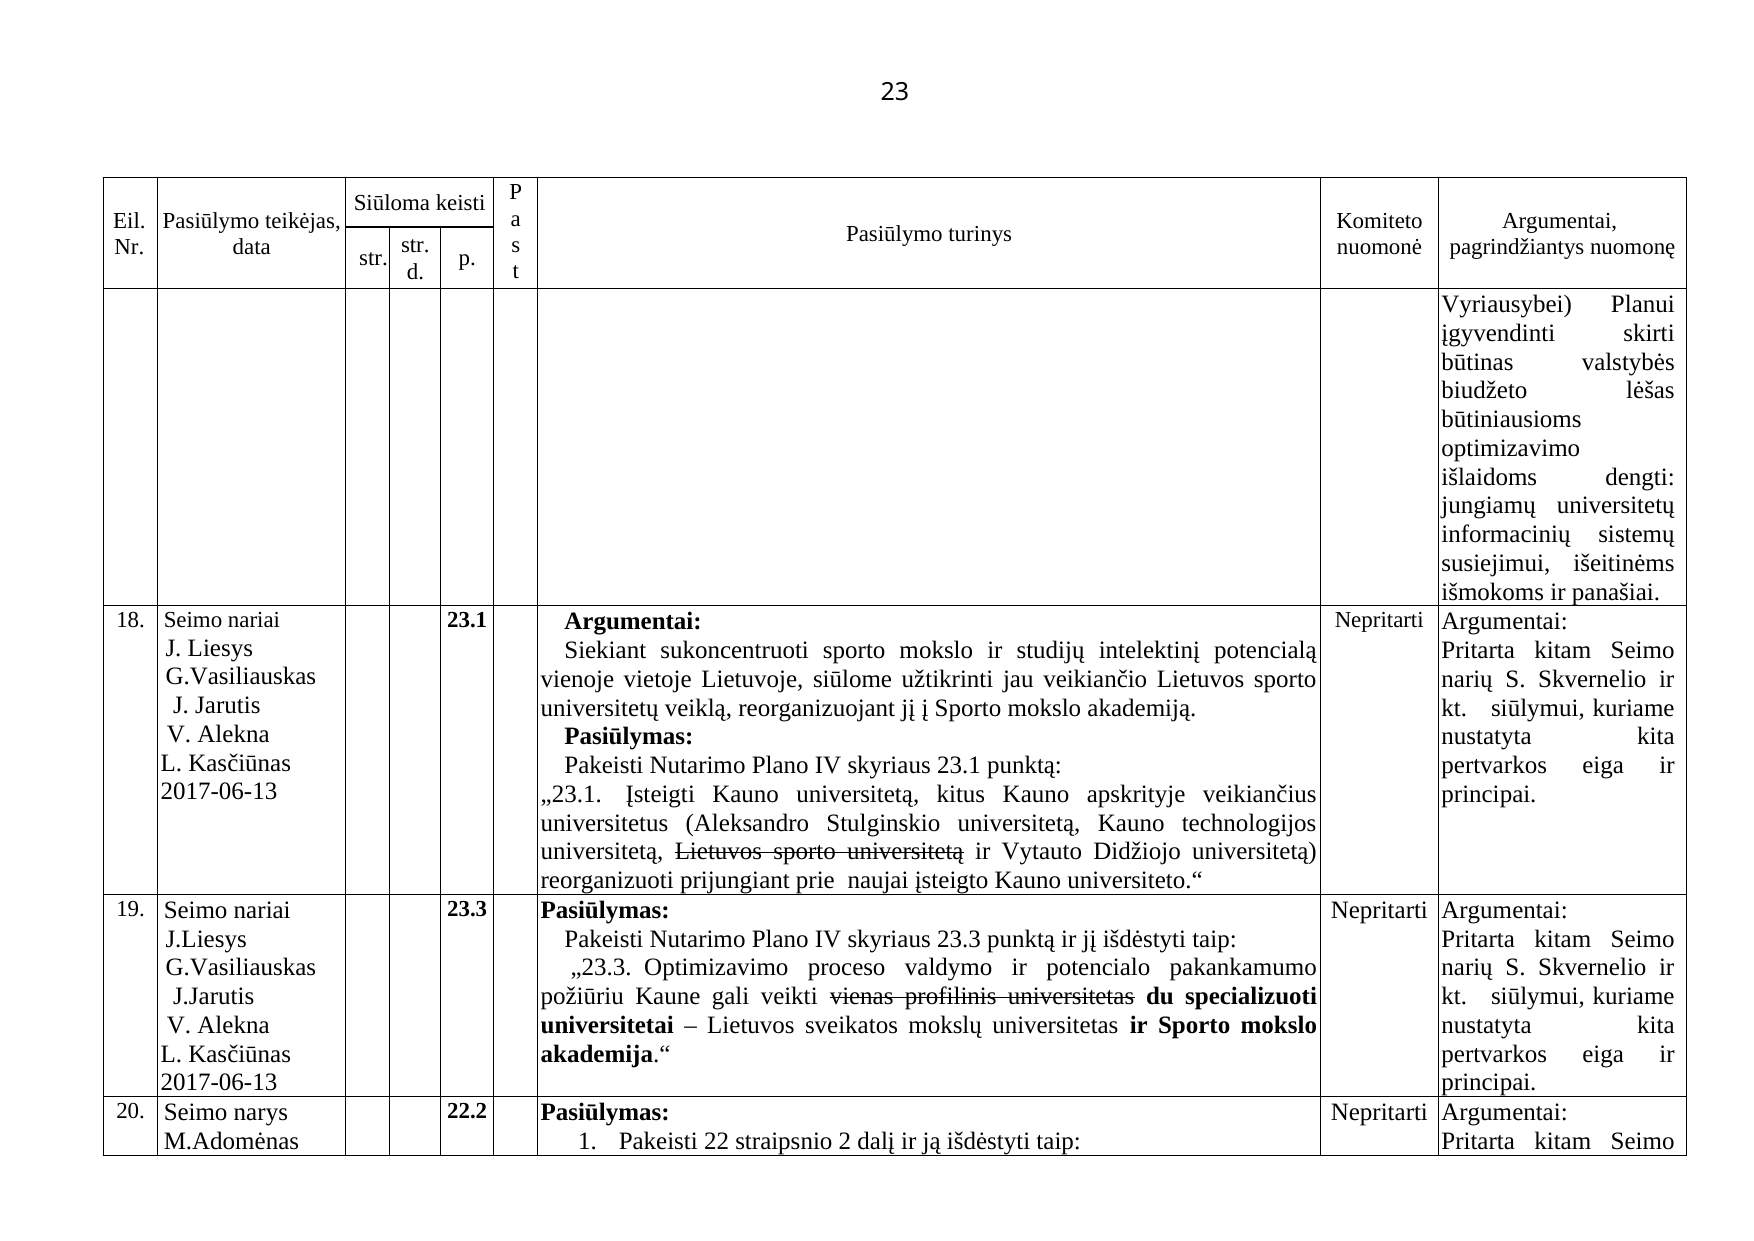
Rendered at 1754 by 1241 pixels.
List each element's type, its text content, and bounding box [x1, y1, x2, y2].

table_cell Pasiūlymas: Pakeisti Nutarimo Plano IV skyriaus 23.3 punktą ir jį išdėstyti taip: „23.3. Optimizavimo proceso valdymo ir potencialo pakankamumo požiūriu Kaune gali veikti vienas profilinis universitetas du specializuoti universitetai – Lietuvos sveikatos mokslų universitetas ir Sporto mokslo akademija.“ [538, 895, 1320, 1096]
table_cell [538, 289, 1320, 605]
table_cell Seimo nariai J.Liesys G.Vasiliauskas J.Jarutis V. Alekna L. Kasčiūnas 2017-06-13 [158, 895, 345, 1096]
table_cell [494, 606, 537, 894]
table_cell [346, 895, 389, 1096]
table_cell Vyriausybei) Planui įgyvendinti skirti būtinas valstybės biudžeto lėšas būtiniausioms optimizavimo išlaidoms dengti: jungiamų universitetų informacinių sistemų susiejimui, išeitinėms išmokoms ir panašiai. [1439, 289, 1686, 605]
table_cell str. d. [390, 228, 440, 288]
table_cell Seimo narys M.Adomėnas [158, 1097, 345, 1155]
table_cell [158, 289, 345, 605]
table_cell [346, 289, 389, 605]
table_header Pasiūlymo turinys [538, 178, 1320, 288]
table_cell Nepritarti [1321, 895, 1438, 1096]
table_cell Nepritarti [1321, 1097, 1438, 1155]
table_cell Argumentai: Pritarta kitam Seimo narių S. Skvernelio ir kt. siūlymui, kuriame nustatyta kita pertvarkos eiga ir principai. [1439, 606, 1686, 894]
table_cell [494, 289, 537, 605]
table_cell [390, 606, 440, 894]
table_cell Argumentai: Pritarta kitam Seimo [1439, 1097, 1686, 1155]
table_cell [104, 289, 157, 605]
table_header Argumentai, pagrindžiantys nuomonę [1439, 178, 1686, 288]
table_cell [494, 1097, 537, 1155]
table_cell [346, 606, 389, 894]
table_header Komiteto nuomonė [1321, 178, 1438, 288]
table_cell [1321, 289, 1438, 605]
table_cell p. [441, 228, 493, 288]
table_header Pasiūlymo teikėjas, data [158, 178, 345, 288]
table_cell Pasiūlymas: 1. Pakeisti 22 straipsnio 2 dalį ir ją išdėstyti taip: [538, 1097, 1320, 1155]
table_cell [390, 289, 440, 605]
table_cell [390, 1097, 440, 1155]
table_cell [390, 895, 440, 1096]
table_cell Nepritarti [1321, 606, 1438, 894]
table_header Siūloma keisti [346, 178, 493, 226]
table_cell 23.1 [441, 606, 493, 894]
table_cell str. [346, 228, 389, 288]
table_cell Seimo nariai J. Liesys G.Vasiliauskas J. Jarutis V. Alekna L. Kasčiūnas 2017-06-13 [158, 606, 345, 894]
table_cell Argumentai: Pritarta kitam Seimo narių S. Skvernelio ir kt. siūlymui, kuriame nustatyta kita pertvarkos eiga ir principai. [1439, 895, 1686, 1096]
table_cell 23.3 [441, 895, 493, 1096]
table_cell [494, 895, 537, 1096]
table_cell 20. [104, 1097, 157, 1155]
table_cell 22.2 [441, 1097, 493, 1155]
table_cell Argumentai: Siekiant sukoncentruoti sporto mokslo ir studijų intelektinį potencialą vienoje vietoje Lietuvoje, siūlome užtikrinti jau veikiančio Lietuvos sporto universitetų veiklą, reorganizuojant jį į Sporto mokslo akademiją. Pasiūlymas: Pakeisti Nutarimo Plano IV skyriaus 23.1 punktą: „23.1. Įsteigti Kauno universitetą, kitus Kauno apskrityje veikiančius universitetus (Aleksandro Stulginskio universitetą, Kauno technologijos universitetą, Lietuvos sporto universitetą ir Vytauto Didžiojo universitetą) reorganizuoti prijungiant prie naujai įsteigto Kauno universiteto.“ [538, 606, 1320, 894]
table_cell [441, 289, 493, 605]
table_header Pastabos [494, 178, 537, 288]
table_cell 19. [104, 895, 157, 1096]
table_header Eil. Nr. [104, 178, 157, 288]
table_cell [346, 1097, 389, 1155]
table_cell 18. [104, 606, 157, 894]
